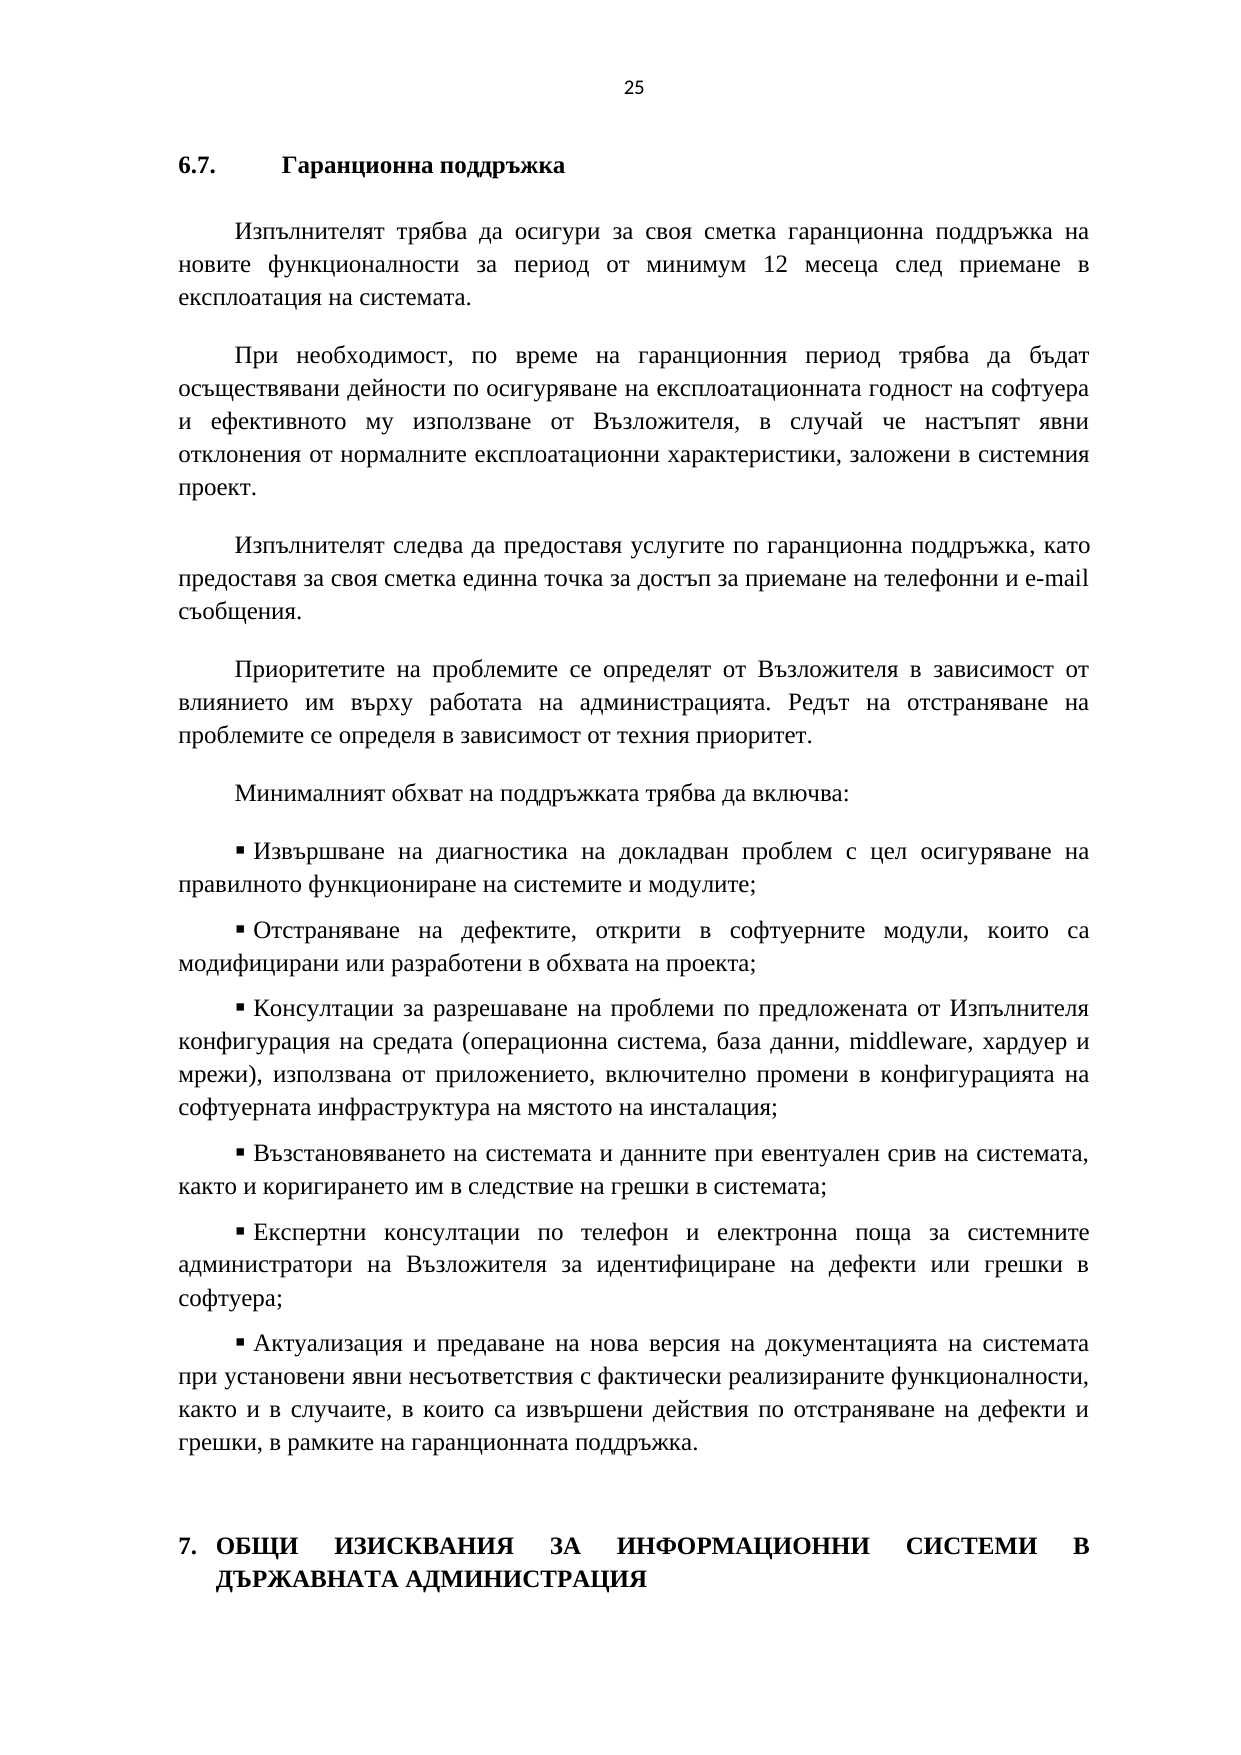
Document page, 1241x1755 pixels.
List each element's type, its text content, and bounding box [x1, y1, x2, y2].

list Отстраняване на дефектите, открити в софтуерните модули, които са модифицирани или разработени в обхвата на проекта; [178, 915, 1090, 977]
text Изпълнителят следва да предоставя услугите по гаранционна поддръжка, като предоставя за своя сметка единна точка за достъп за приемане на телефонни и e-mail съобщения. [178, 530, 1090, 625]
list Възстановяването на системата и данните при евентуален срив на системата, както и коригирането им в следствие на грешки в системата; [178, 1138, 1090, 1200]
list Консултации за разрешаване на проблеми по предложената от Изпълнителя конфигурация на средата (операционна система, база данни, middleware, хардуер и мрежи), използвана от приложението, включително промени в конфигурацията на софтуерната инфраструктура на мястото на инсталация; [178, 993, 1090, 1121]
list Експертни консултации по телефон и електронна поща за системните администратори на Възложителя за идентифициране на дефекти или грешки в софтуера; [178, 1217, 1090, 1311]
list Извършване на диагностика на докладван проблем с цел осигуряване на правилното функциониране на системите и модулите; [178, 836, 1090, 898]
subtitle ОБЩИ ИЗИСКВАНИЯ ЗА ИНФОРМАЦИОННИ СИСТЕМИ В ДЪРЖАВНАТА АДМИНИСТРАЦИЯ [178, 1531, 1090, 1592]
subtitle Гаранционна поддръжка [178, 150, 1090, 179]
text Изпълнителят трябва да осигури за своя сметка гаранционна поддръжка на новите функционалности за период от минимум 12 месеца след приемане в експлоатация на системата. [178, 216, 1090, 311]
text Приоритетите на проблемите се определят от Възложителя в зависимост от влиянието им върху работата на администрацията. Редът на отстраняване на проблемите се определя в зависимост от техния приоритет. [178, 654, 1090, 749]
list Актуализация и предаване на нова версия на документацията на системата при установени явни несъответствия с фактически реализираните функционалности, както и в случаите, в които са извършени действия по отстраняване на дефекти и грешки, в рамките на гаранционната поддръжка. [178, 1328, 1090, 1456]
text При необходимост, по време на гаранционния период трябва да бъдат осъществявани дейности по осигуряване на експлоатационната годност на софтуера и ефективното му използване от Възложителя, в случай че настъпят явни отклонения от нормалните експлоатационни характеристики, заложени в системния проект. [178, 340, 1090, 501]
text Минималният обхват на поддръжката трябва да включва: [178, 778, 1090, 807]
